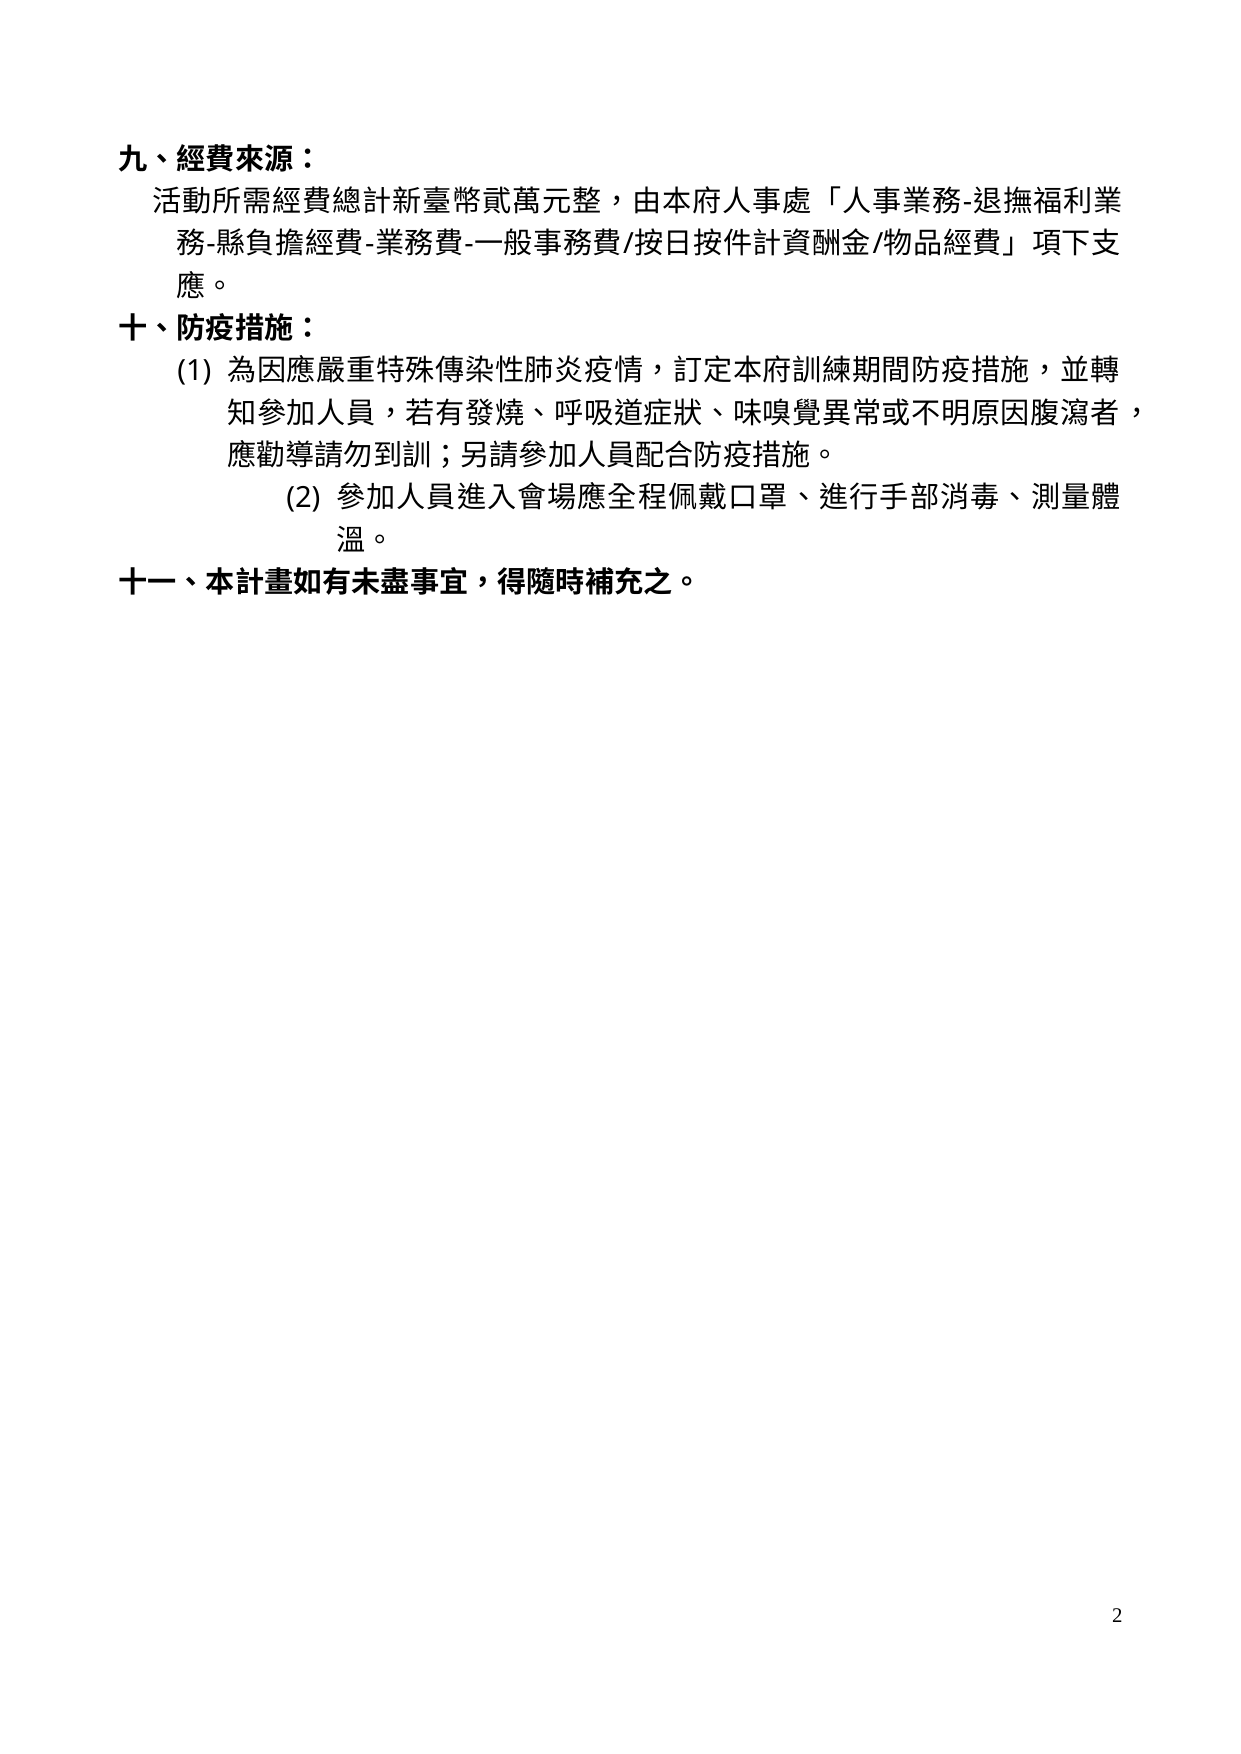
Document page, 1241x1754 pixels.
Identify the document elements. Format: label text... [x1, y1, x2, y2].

list 參加人員進入會場應全程佩戴口罩、進行手部消毒、測量體溫。 [286, 474, 1122, 558]
text 九、經費來源： [118, 135, 1122, 177]
text 十、防疫措施： [118, 304, 1122, 347]
text 活動所需經費總計新臺幣貮萬元整，由本府人事處「人事業務-退撫福利業務-縣負擔經費-業務費-一般事務費/按日按件計資酬金/物品經費」項下支應。 [118, 177, 1122, 304]
text 十一、本計畫如有未盡事宜，得隨時補充之。 [118, 558, 1122, 601]
list 為因應嚴重特殊傳染性肺炎疫情，訂定本府訓練期間防疫措施，並轉知參加人員，若有發燒、呼吸道症狀、味嗅覺異常或不明原因腹瀉者，應勸導請勿到訓；另請參加人員配合防疫措施。 [177, 347, 1122, 474]
